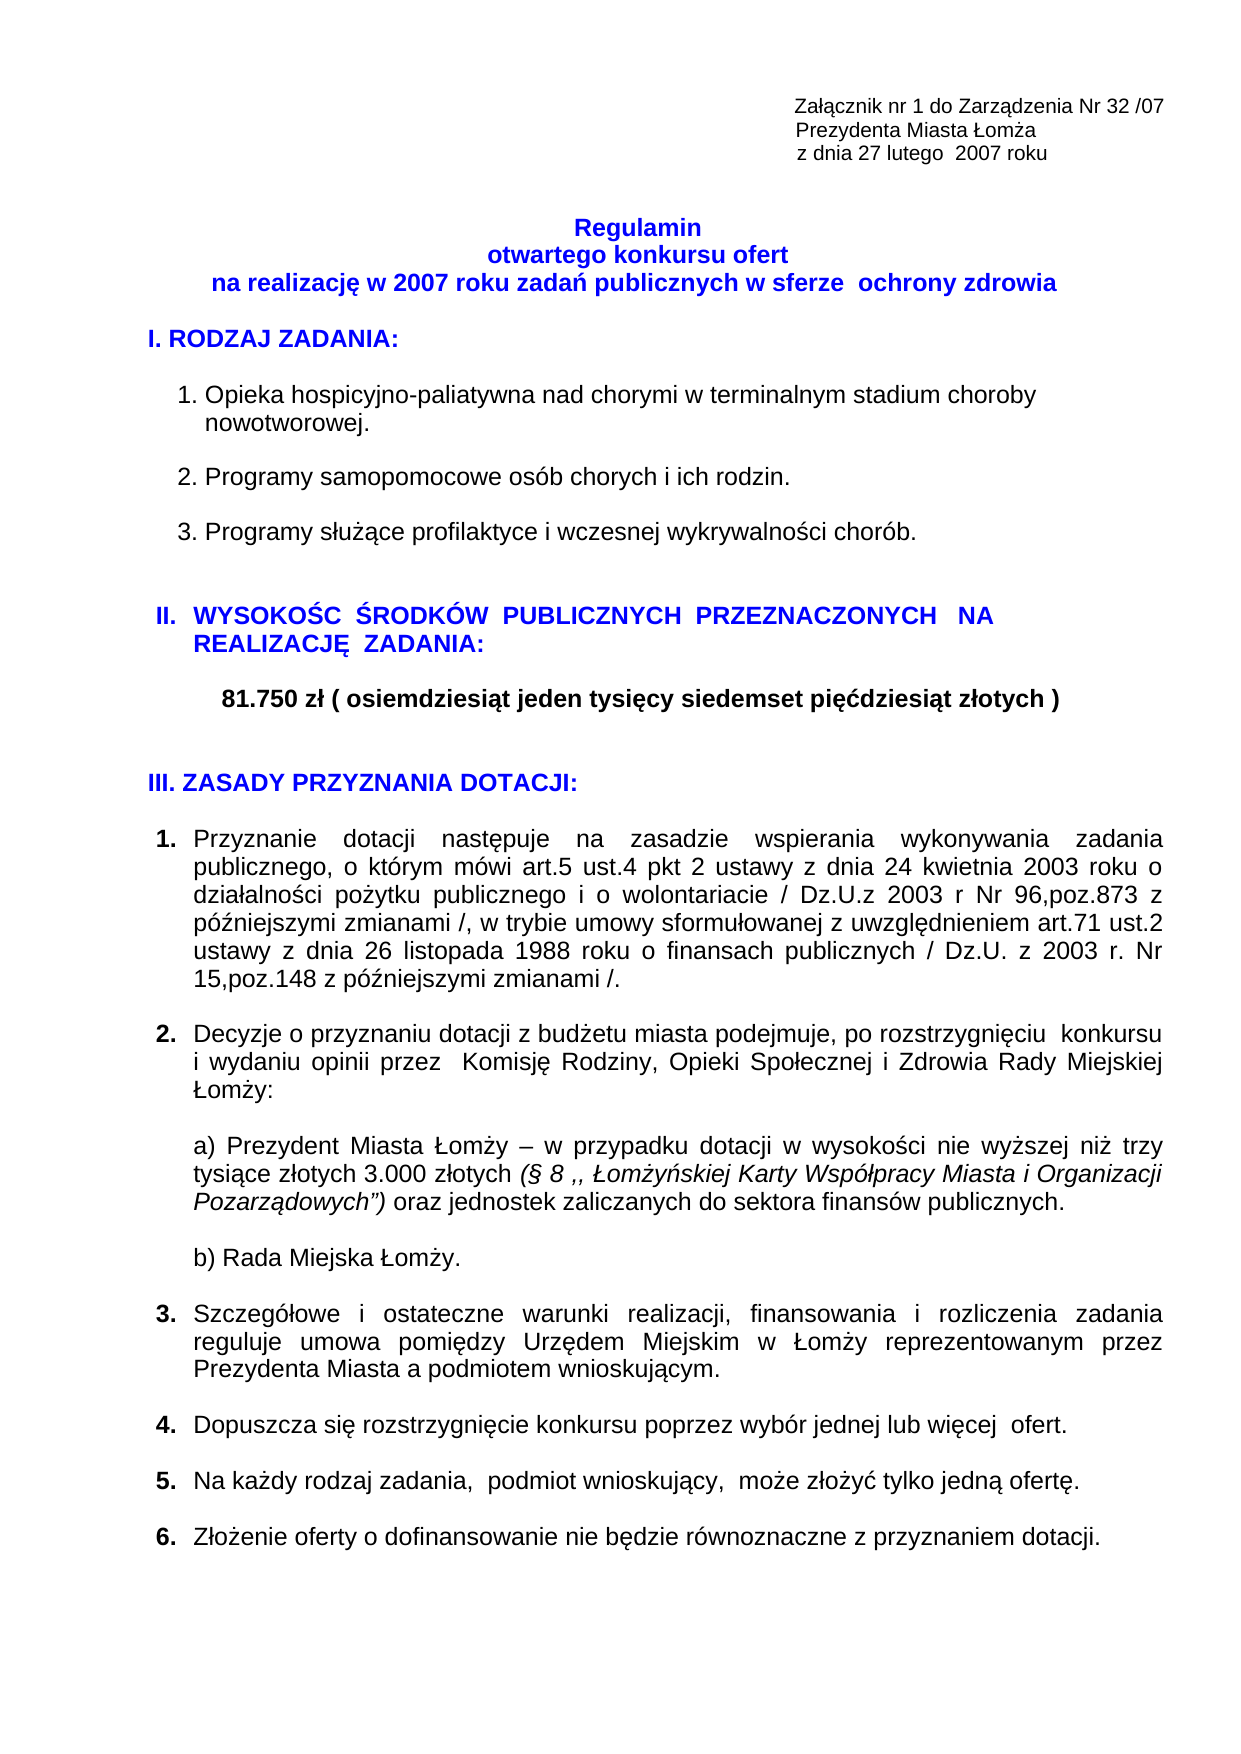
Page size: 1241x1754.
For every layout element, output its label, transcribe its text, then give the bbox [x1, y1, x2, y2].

text III. ZASADY PRZYZNANIA DOTACJI: [148, 769, 1164, 797]
text na realizację w 2007 roku zadań publicznych w sferze ochrony zdrowia [118, 269, 1164, 297]
list 2. Programy samopomocowe osób chorych i ich rodzin. [148, 462, 1164, 490]
text I. RODZAJ ZADANIA: [148, 325, 1164, 353]
text 81.750 zł ( osiemdziesiąt jeden tysięcy siedemset pięćdziesiąt złotych ) [148, 685, 1164, 713]
list b) Rada Miejska Łomży. [156, 1244, 1164, 1272]
text z dnia 27 lutego 2007 roku [118, 141, 1164, 164]
text Załącznik nr 1 do Zarządzenia Nr 32 /07 [118, 95, 1164, 118]
list nowotworowej. [148, 409, 1164, 437]
list Decyzje o przyznaniu dotacji z budżetu miasta podejmuje, po rozstrzygnięciu konkursu i wydaniu opinii przez Komisję Rodziny, Opieki Społecznej i Zdrowia Rady Miejskiej Łomży: [156, 1020, 1164, 1104]
text Prezydenta Miasta Łomża [118, 118, 1164, 141]
list Przyznanie dotacji następuje na zasadzie wspierania wykonywania zadania publicznego, o którym mówi art.5 ust.4 pkt 2 ustawy z dnia 24 kwietnia 2003 roku o działalności pożytku publicznego i o wolontariacie / Dz.U.z 2003 r Nr 96,poz.873 z późniejszymi zmianami /, w trybie umowy sformułowanej z uwzględnieniem art.71 ust.2 ustawy z dnia 26 listopada 1988 roku o finansach publicznych / Dz.U. z 2003 r. Nr 15,poz.148 z późniejszymi zmianami /. [156, 825, 1164, 992]
text Regulamin [118, 213, 1164, 241]
list 3. Programy służące profilaktyce i wczesnej wykrywalności chorób. [148, 518, 1164, 546]
list Dopuszcza się rozstrzygnięcie konkursu poprzez wybór jednej lub więcej ofert. [156, 1411, 1164, 1439]
list Szczegółowe i ostateczne warunki realizacji, finansowania i rozliczenia zadania reguluje umowa pomiędzy Urzędem Miejskim w Łomży reprezentowanym przez Prezydenta Miasta a podmiotem wnioskującym. [156, 1299, 1164, 1383]
text otwartego konkursu ofert [118, 241, 1164, 269]
list 1. Opieka hospicyjno-paliatywna nad chorymi w terminalnym stadium choroby [148, 381, 1164, 409]
list Na każdy rodzaj zadania, podmiot wnioskujący, może złożyć tylko jedną ofertę. [156, 1467, 1164, 1495]
list a) Prezydent Miasta Łomży – w przypadku dotacji w wysokości nie wyższej niż trzy tysiące złotych 3.000 złotych (§ 8 ,, Łomżyńskiej Karty Współpracy Miasta i Organizacji Pozarządowych”) oraz jednostek zaliczanych do sektora finansów publicznych. [156, 1132, 1164, 1216]
list WYSOKOŚC ŚRODKÓW PUBLICZNYCH PRZEZNACZONYCH NA REALIZACJĘ ZADANIA: [156, 602, 1164, 657]
list Złożenie oferty o dofinansowanie nie będzie równoznaczne z przyznaniem dotacji. [156, 1523, 1164, 1551]
